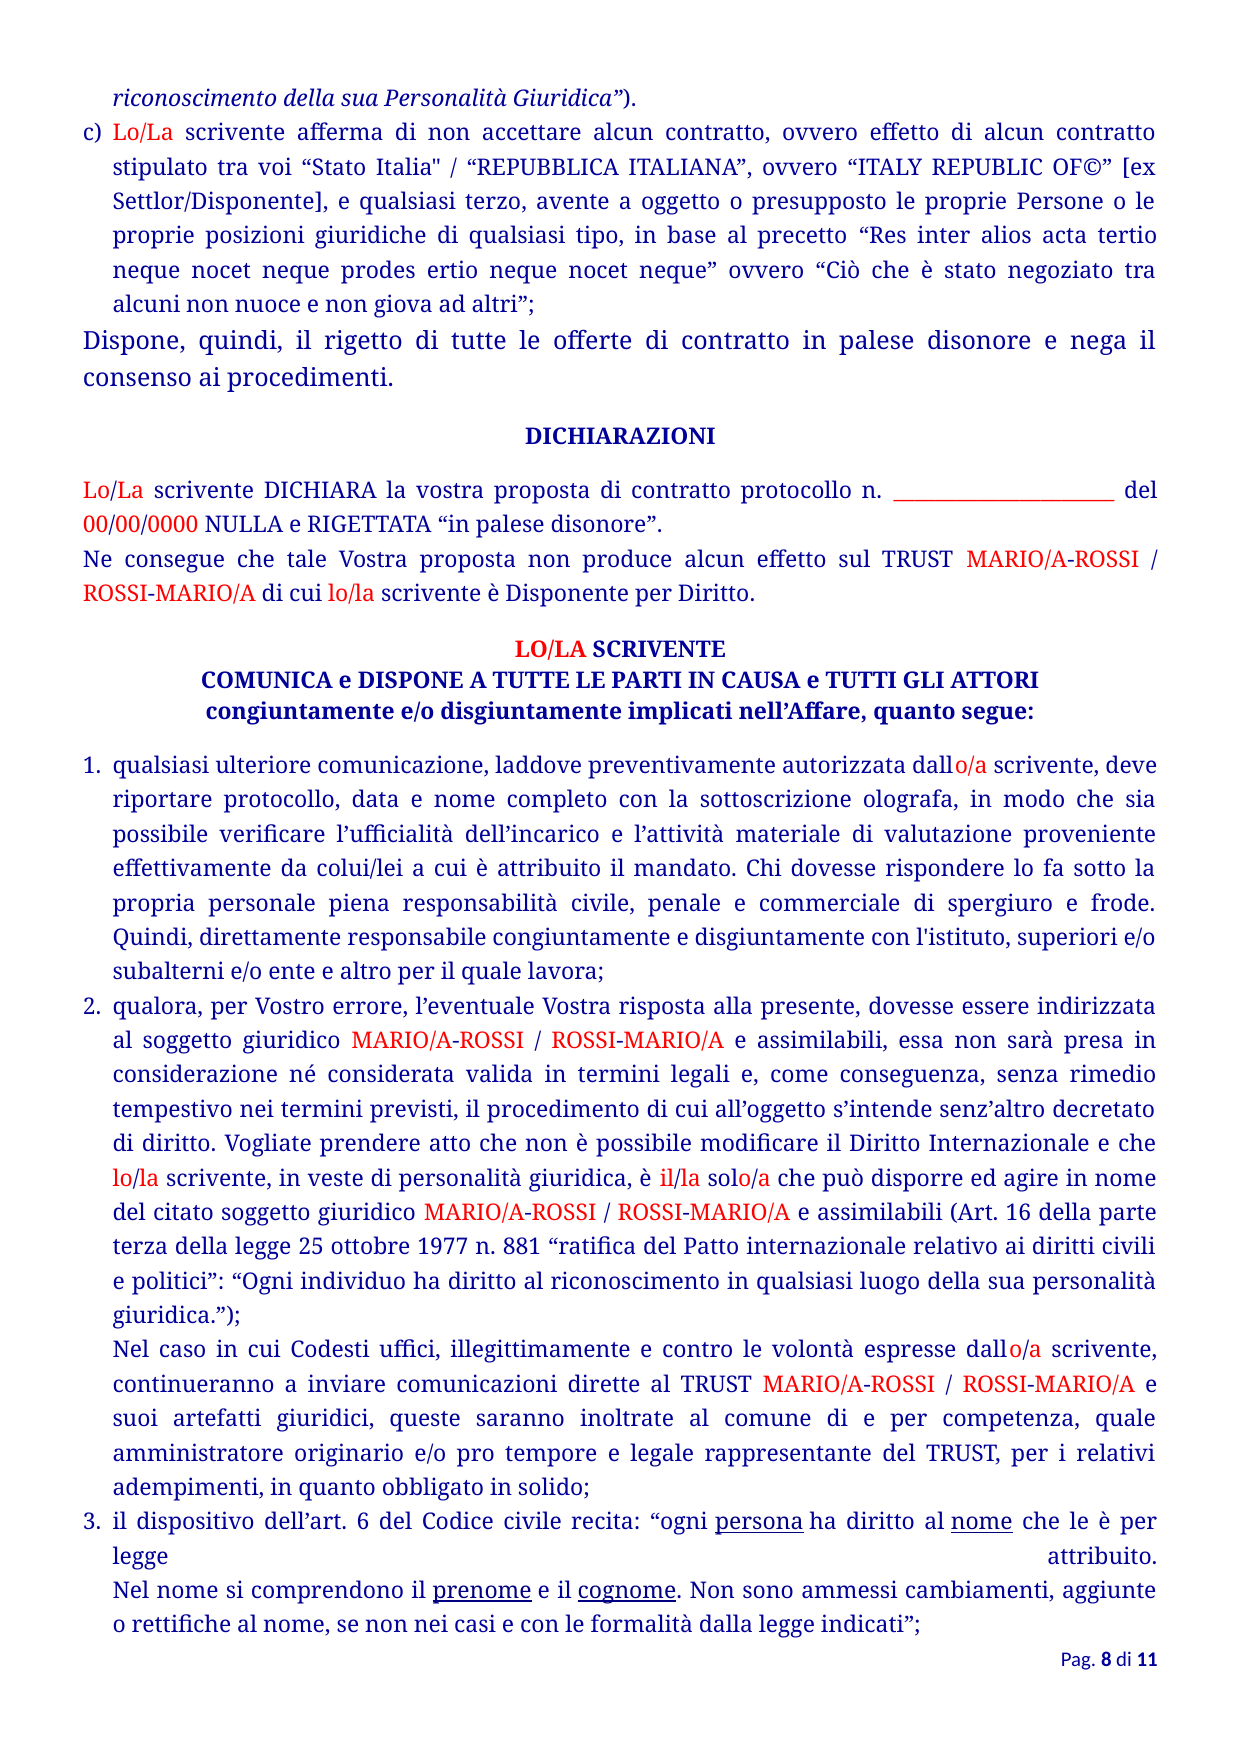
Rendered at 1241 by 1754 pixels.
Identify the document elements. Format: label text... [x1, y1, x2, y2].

list Lo/La scrivente afferma di non accettare alcun contratto, ovvero effetto di alcun contratto stipulato tra voi “Stato Italia" / “REPUBBLICA ITALIANA”, ovvero “ITALY REPUBLIC OF©” [ex Settlor/Disponente], e qualsiasi terzo, avente a oggetto o presupposto le proprie Persone o le proprie posizioni giuridiche di qualsiasi tipo, in base al precetto “Res inter alios acta tertio neque nocet neque prodes ertio neque nocet neque” ovvero “Ciò che è stato negoziato tra alcuni non nuoce e non giova ad altri”; [83, 116, 1157, 319]
text congiuntamente e/o disgiuntamente implicati nell’Affare, quanto segue: [83, 695, 1157, 726]
list riconoscimento della sua Personalità Giuridica”). [83, 82, 1157, 113]
text LO/LA SCRIVENTE [83, 632, 1157, 664]
text Lo/La scrivente DICHIARA la vostra proposta di contratto protocollo n. _____________________ del 00/00/0000 NULLA e RIGETTATA “in palese disonore”. [83, 474, 1157, 539]
list qualora, per Vostro errore, l’eventuale Vostra risposta alla presente, dovesse essere indirizzata al soggetto giuridico MARIO/A-ROSSI / ROSSI-MARIO/A e assimilabili, essa non sarà presa in considerazione né considerata valida in termini legali e, come conseguenza, senza rimedio tempestivo nei termini previsti, il procedimento di cui all’oggetto s’intende senz’altro decretato di diritto. Vogliate prendere atto che non è possibile modificare il Diritto Internazionale e che lo/la scrivente, in veste di personalità giuridica, è il/la solo/a che può disporre ed agire in nome del citato soggetto giuridico MARIO/A-ROSSI / ROSSI-MARIO/A e assimilabili (Art. 16 della parte terza della legge 25 ottobre 1977 n. 881 “ratifica del Patto internazionale relativo ai diritti civili e politici”: “Ogni individuo ha diritto al riconoscimento in qualsiasi luogo della sua personalità giuridica.”); [83, 989, 1157, 1330]
text COMUNICA e DISPONE A TUTTE LE PARTI IN CAUSA e TUTTI GLI ATTORI [83, 664, 1157, 695]
text Dispone, quindi, il rigetto di tutte le offerte di contratto in palese disonore e nega il consenso ai procedimenti. [83, 322, 1157, 394]
list il dispositivo dell’art. 6 del Codice civile recita: “ogni persona ha diritto al nome che le è per legge attribuito. Nel nome si comprendono il prenome e il cognome. Non sono ammessi cambiamenti, aggiunte o rettifiche al nome, se non nei casi e con le formalità dalla legge indicati”; [83, 1505, 1157, 1639]
text Nel caso in cui Codesti uffici, illegittimamente e contro le volontà espresse dallo/a scrivente, continueranno a inviare comunicazioni dirette al TRUST MARIO/A-ROSSI / ROSSI-MARIO/A e suoi artefatti giuridici, queste saranno inoltrate al comune di e per competenza, quale amministratore originario e/o pro tempore e legale rappresentante del TRUST, per i relativi adempimenti, in quanto obbligato in solido; [112, 1333, 1157, 1502]
text DICHIARAZIONI [83, 420, 1157, 451]
list qualsiasi ulteriore comunicazione, laddove preventivamente autorizzata dallo/a scrivente, deve riportare protocollo, data e nome completo con la sottoscrizione olografa, in modo che sia possibile verificare l’ufficialità dell’incarico e l’attività materiale di valutazione proveniente effettivamente da colui/lei a cui è attribuito il mandato. Chi dovesse rispondere lo fa sotto la propria personale piena responsabilità civile, penale e commerciale di spergiuro e frode. Quindi, direttamente responsabile congiuntamente e disgiuntamente con l'istituto, superiori e/o subalterni e/o ente e altro per il quale lavora; [83, 749, 1157, 986]
text Ne consegue che tale Vostra proposta non produce alcun effetto sul TRUST MARIO/A-ROSSI / ROSSI-MARIO/A di cui lo/la scrivente è Disponente per Diritto. [83, 543, 1157, 608]
